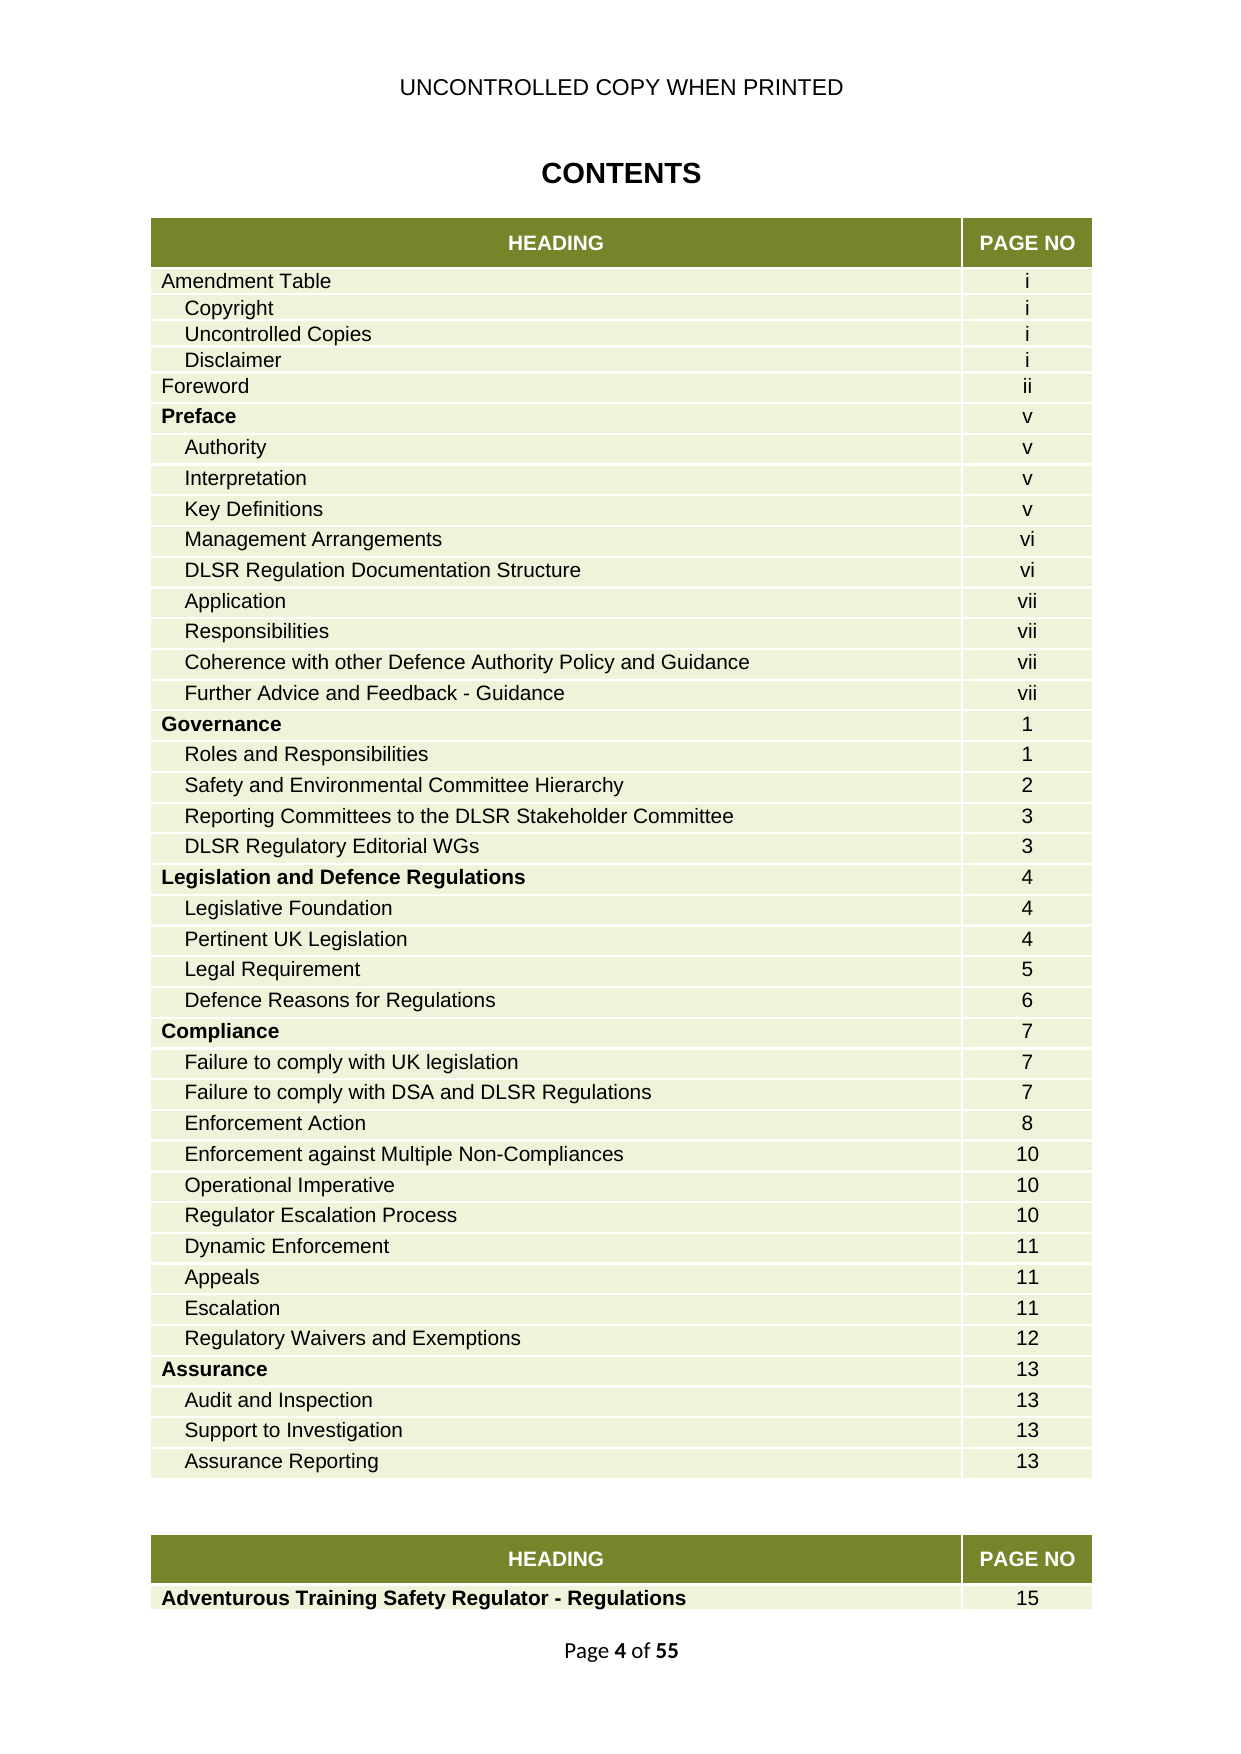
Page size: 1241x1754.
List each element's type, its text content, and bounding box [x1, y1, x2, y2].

table_cell 15 [963, 1586, 1092, 1609]
table_cell Legal Requirement [151, 957, 961, 986]
table_cell Legislation and Defence Regulations [151, 865, 961, 894]
table_cell Enforcement against Multiple Non-Compliances [151, 1142, 961, 1170]
table_cell Pertinent UK Legislation [151, 927, 961, 955]
table_cell Legislative Foundation [151, 896, 961, 924]
table_cell 1 [963, 742, 1092, 771]
table_cell Foreword [151, 374, 961, 402]
table_cell Application [151, 589, 961, 617]
table_cell Enforcement Action [151, 1111, 961, 1139]
table_cell DLSR Regulatory Editorial WGs [151, 834, 961, 863]
table_cell 11 [963, 1295, 1092, 1324]
table_cell Authority [151, 435, 961, 463]
table_cell v [963, 496, 1092, 525]
table_cell vii [963, 619, 1092, 648]
table_cell Management Arrangements [151, 527, 961, 556]
table_cell Key Definitions [151, 496, 961, 525]
table_cell 3 [963, 804, 1092, 832]
table_cell vi [963, 527, 1092, 556]
table_cell Copyright [151, 295, 961, 319]
table_cell 10 [963, 1203, 1092, 1232]
table_cell vii [963, 681, 1092, 709]
table_cell 7 [963, 1019, 1092, 1047]
table_cell Appeals [151, 1265, 961, 1293]
table_cell v [963, 435, 1092, 463]
table_cell Coherence with other Defence Authority Policy and Guidance [151, 650, 961, 679]
table_cell 6 [963, 988, 1092, 1017]
table_cell Preface [151, 404, 961, 433]
table_cell Regulator Escalation Process [151, 1203, 961, 1232]
table_header HEADING [151, 218, 961, 267]
table_cell Responsibilities [151, 619, 961, 648]
table_cell v [963, 466, 1092, 494]
table_cell Support to Investigation [151, 1418, 961, 1447]
table_cell DLSR Regulation Documentation Structure [151, 558, 961, 586]
table_cell Adventurous Training Safety Regulator - Regulations [151, 1586, 961, 1609]
table_cell Regulatory Waivers and Exemptions [151, 1326, 961, 1355]
table_cell Compliance [151, 1019, 961, 1047]
table_cell Safety and Environmental Committee Hierarchy [151, 773, 961, 802]
table_cell 4 [963, 927, 1092, 955]
table_cell Roles and Responsibilities [151, 742, 961, 771]
table_cell Escalation [151, 1295, 961, 1324]
table_cell 4 [963, 896, 1092, 924]
table_cell Governance [151, 711, 961, 740]
table_cell i [963, 321, 1092, 345]
table_cell i [963, 348, 1092, 371]
table_cell ii [963, 374, 1092, 402]
text CONTENTS [150, 156, 1093, 190]
table_cell 4 [963, 865, 1092, 894]
table_cell 13 [963, 1449, 1092, 1478]
table_cell 10 [963, 1173, 1092, 1201]
table_cell Assurance [151, 1357, 961, 1385]
table_cell 3 [963, 834, 1092, 863]
table_cell i [963, 295, 1092, 319]
table_cell 13 [963, 1388, 1092, 1416]
table_cell v [963, 404, 1092, 433]
table_cell Assurance Reporting [151, 1449, 961, 1478]
table_cell Audit and Inspection [151, 1388, 961, 1416]
table_cell 12 [963, 1326, 1092, 1355]
table_cell 11 [963, 1234, 1092, 1262]
table_cell 10 [963, 1142, 1092, 1170]
table_cell 5 [963, 957, 1092, 986]
table_cell vii [963, 650, 1092, 679]
table_cell Operational Imperative [151, 1173, 961, 1201]
table_header PAGE NO [963, 218, 1092, 267]
table_cell Defence Reasons for Regulations [151, 988, 961, 1017]
table_cell Dynamic Enforcement [151, 1234, 961, 1262]
table_cell i [963, 269, 1092, 293]
table_cell Interpretation [151, 466, 961, 494]
table_cell 8 [963, 1111, 1092, 1139]
table_cell vii [963, 589, 1092, 617]
table_cell 13 [963, 1418, 1092, 1447]
table_cell 7 [963, 1080, 1092, 1109]
table_cell Further Advice and Feedback - Guidance [151, 681, 961, 709]
table_cell Uncontrolled Copies [151, 321, 961, 345]
table_cell Failure to comply with UK legislation [151, 1050, 961, 1078]
table_cell 2 [963, 773, 1092, 802]
table_cell Reporting Committees to the DLSR Stakeholder Committee [151, 804, 961, 832]
table_cell Amendment Table [151, 269, 961, 293]
table_cell 1 [963, 711, 1092, 740]
table_cell Failure to comply with DSA and DLSR Regulations [151, 1080, 961, 1109]
table_cell vi [963, 558, 1092, 586]
table_cell Disclaimer [151, 348, 961, 371]
table_cell 7 [963, 1050, 1092, 1078]
table_cell 13 [963, 1357, 1092, 1385]
table_header PAGE NO [963, 1535, 1092, 1583]
table_header HEADING [151, 1535, 961, 1583]
table_cell 11 [963, 1265, 1092, 1293]
